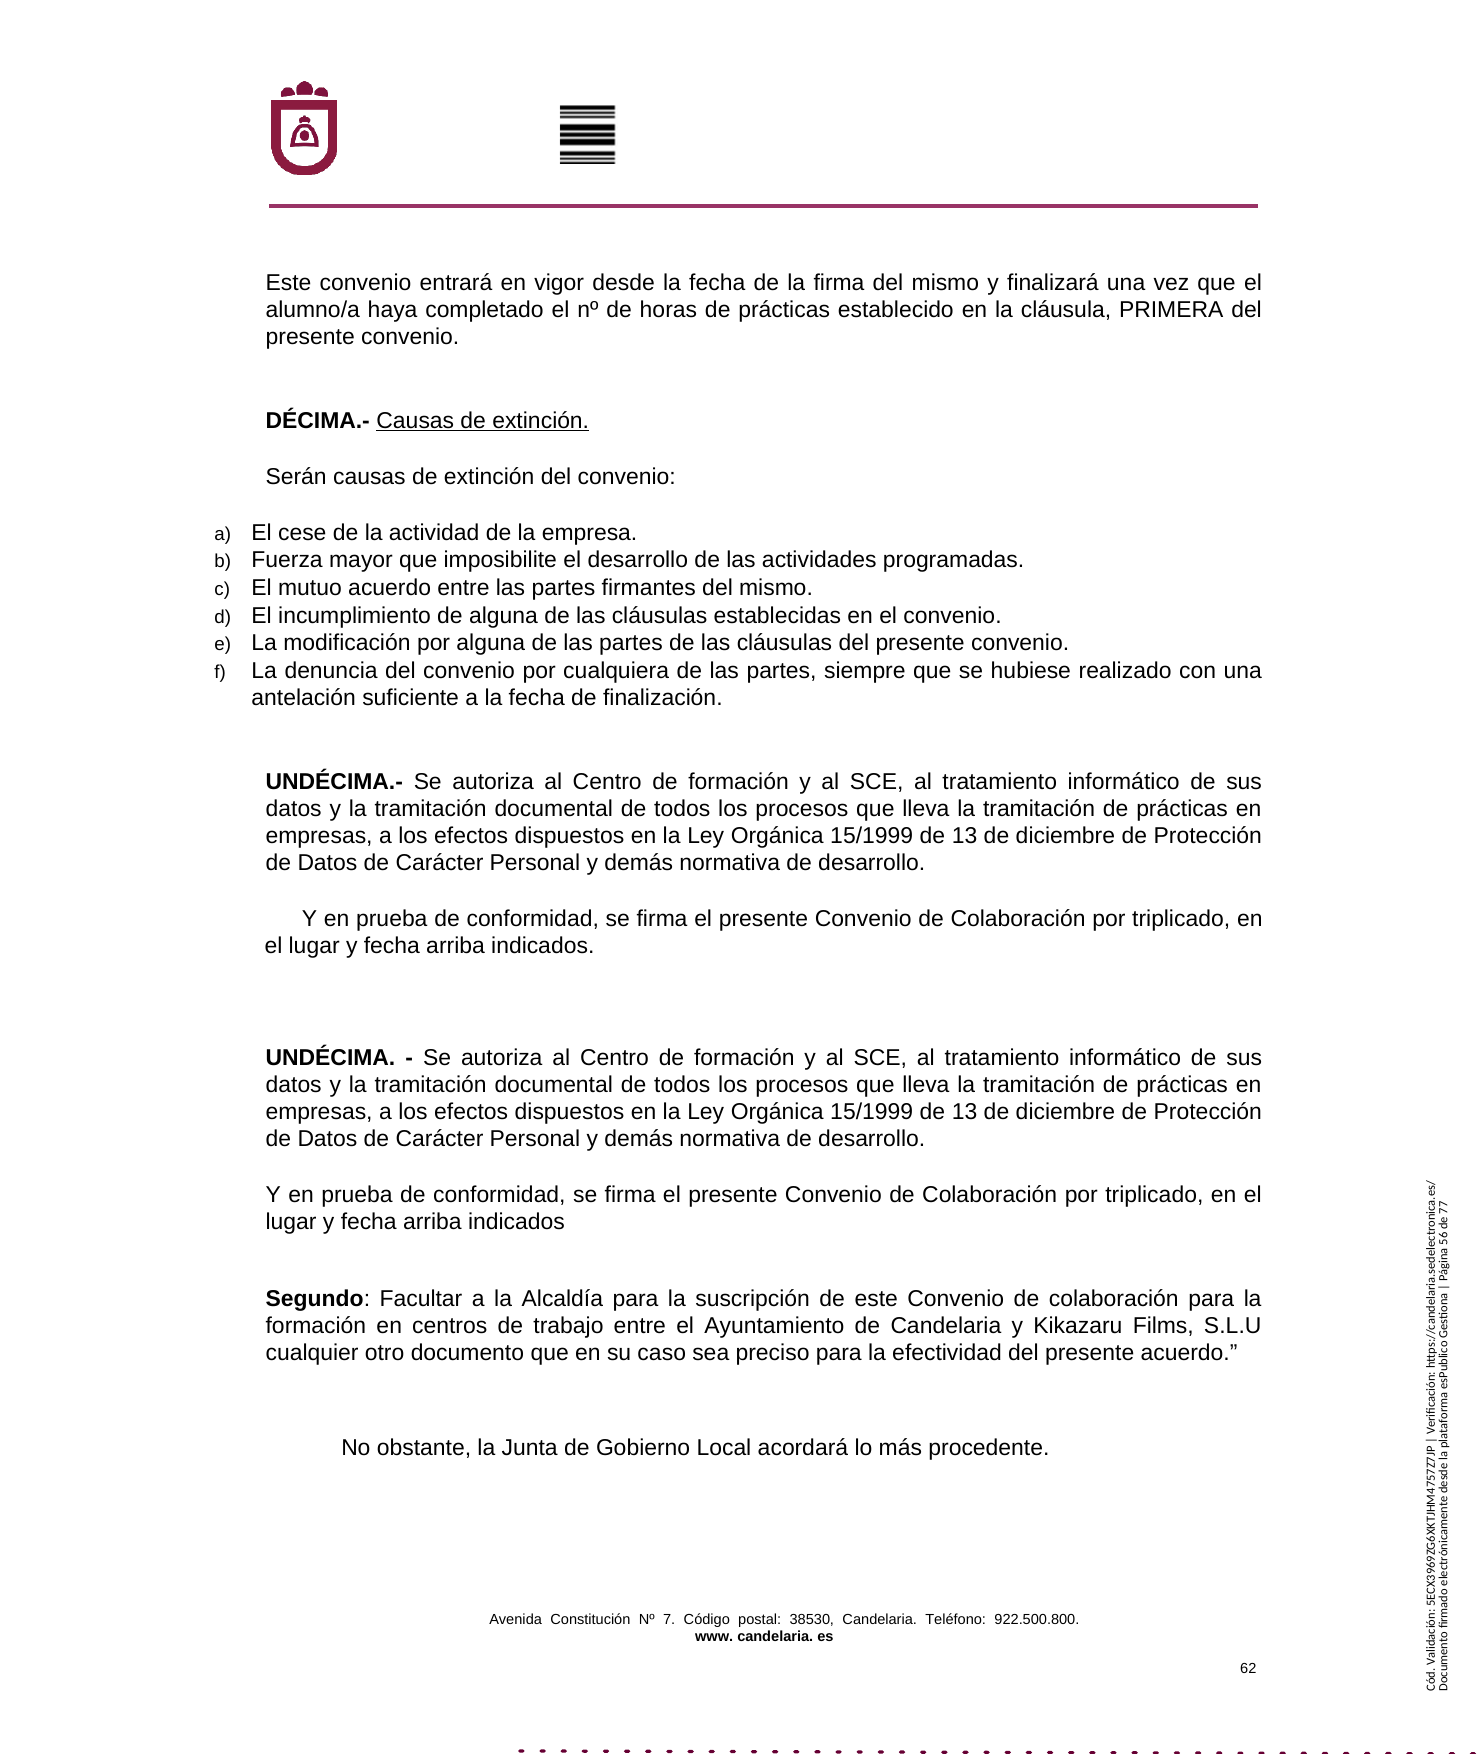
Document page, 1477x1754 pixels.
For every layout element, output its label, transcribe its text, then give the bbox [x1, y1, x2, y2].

list El incumplimiento de alguna de las cláusulas establecidas en el convenio. [214, 602, 1263, 628]
text Y en prueba de conformidad, se firma el presente Convenio de Colaboración por triplicado, en el lugar y fecha arriba indicados [265, 1181, 1263, 1234]
list La modificación por alguna de las partes de las cláusulas del presente convenio. [214, 629, 1263, 656]
list La denuncia del convenio por cualquiera de las partes, siempre que se hubiese realizado con una antelación suficiente a la fecha de finalización. [214, 657, 1263, 710]
text UNDÉCIMA. - Se autoriza al Centro de formación y al SCE, al tratamiento informático de sus datos y la tramitación documental de todos los procesos que lleva la tramitación de prácticas en empresas, a los efectos dispuestos en la Ley Orgánica 15/1999 de 13 de diciembre de Protección de Datos de Carácter Personal y demás normativa de desarrollo. [265, 1044, 1263, 1151]
text No obstante, la Junta de Gobierno Local acordará lo más procedente. [341, 1434, 1263, 1460]
text Este convenio entrará en vigor desde la fecha de la firma del mismo y finalizará una vez que el alumno/a haya completado el nº de horas de prácticas establecido en la cláusula, PRIMERA del presente convenio. [265, 269, 1263, 349]
text Segundo: Facultar a la Alcaldía para la suscripción de este Convenio de colaboración para la formación en centros de trabajo entre el Ayuntamiento de Candelaria y Kikazaru Films, S.L.U cualquier otro documento que en su caso sea preciso para la efectividad del presente acuerdo.” [265, 1285, 1263, 1365]
list El mutuo acuerdo entre las partes firmantes del mismo. [214, 574, 1263, 600]
text DÉCIMA.- Causas de extinción. [265, 407, 1371, 433]
list Fuerza mayor que imposibilite el desarrollo de las actividades programadas. [214, 546, 1263, 573]
text UNDÉCIMA.- Se autoriza al Centro de formación y al SCE, al tratamiento informático de sus datos y la tramitación documental de todos los procesos que lleva la tramitación de prácticas en empresas, a los efectos dispuestos en la Ley Orgánica 15/1999 de 13 de diciembre de Protección de Datos de Carácter Personal y demás normativa de desarrollo. [265, 768, 1263, 875]
list El cese de la actividad de la empresa. [214, 519, 1263, 545]
text Serán causas de extinción del convenio: [265, 463, 1263, 489]
text Y en prueba de conformidad, se firma el presente Convenio de Colaboración por triplicado, en el lugar y fecha arriba indicados. [264, 905, 1263, 958]
